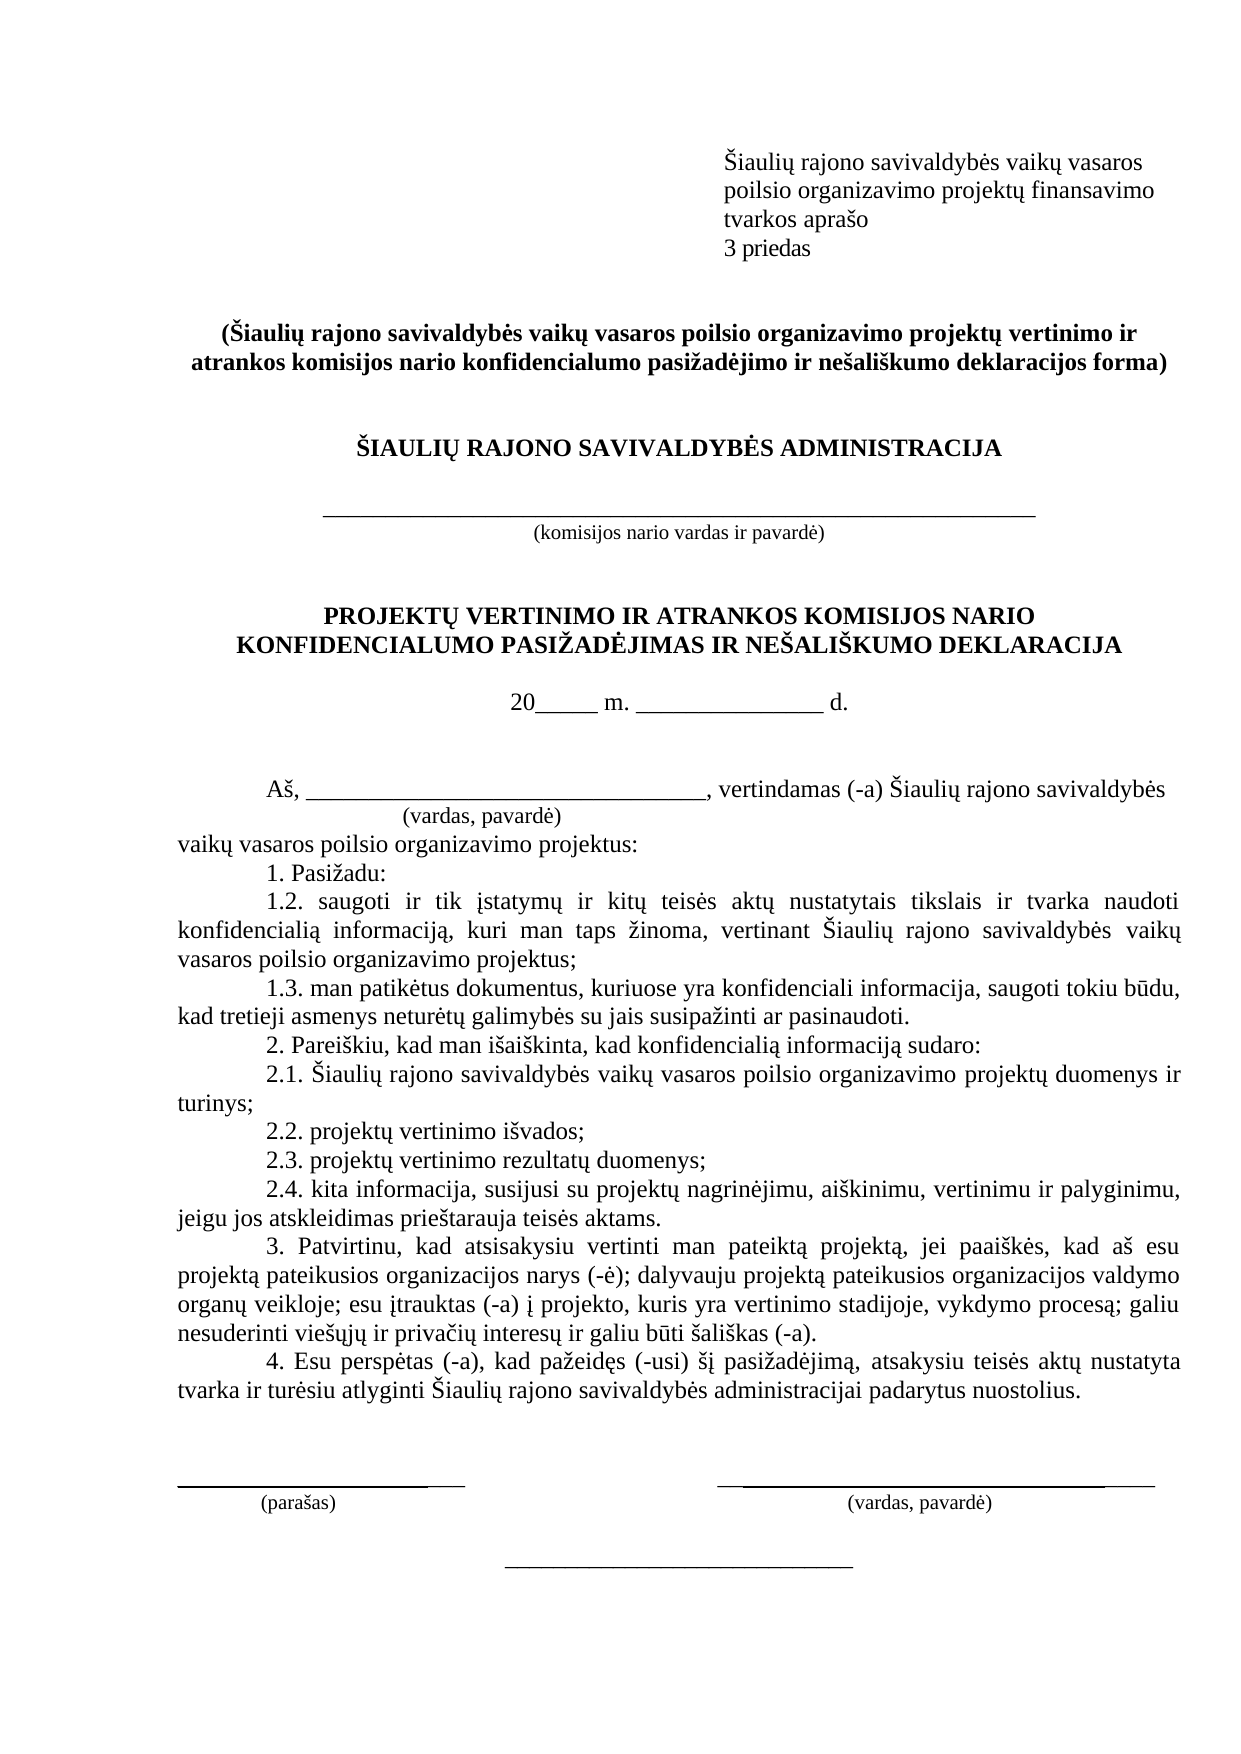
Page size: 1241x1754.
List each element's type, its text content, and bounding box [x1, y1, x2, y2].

text 20_____ m. _______________ d. [177, 687, 1181, 716]
text 2. Pareiškiu, kad man išaiškinta, kad konfidencialią informaciją sudaro: [177, 1030, 1181, 1059]
text 1.3. man patikėtus dokumentus, kuriuose yra konfidenciali informacija, saugoti tokiu būdu, kad tretieji asmenys neturėtų galimybės su jais susipažinti ar pasinaudoti. [177, 973, 1181, 1030]
text 3. Patvirtinu, kad atsisakysiu vertinti man pateiktą projektą, jei paaiškės, kad aš esu projektą pateikusios organizacijos narys (-ė); dalyvauju projektą pateikusios organizacijos valdymo organų veikloje; esu įtrauktas (-a) į projekto, kuris yra vertinimo stadijoje, vykdymo procesą; galiu nesuderinti viešųjų ir privačių interesų ir galiu būti šališkas (-a). [177, 1231, 1181, 1346]
text Aš, ________________________________, vertindamas (-a) Šiaulių rajono savivaldybės [177, 774, 1181, 802]
text _________________________________________________________ [177, 491, 1181, 520]
text 1.2. saugoti ir tik įstatymų ir kitų teisės aktų nustatytais tikslais ir tvarka naudoti konfidencialią informaciją, kuri man taps žinoma, vertinant Šiaulių rajono savivaldybės vaikų vasaros poilsio organizavimo projektus; [177, 886, 1181, 973]
text (Šiaulių rajono savivaldybės vaikų vasaros poilsio organizavimo projektų vertinimo ir atrankos komisijos nario konfidencialumo pasižadėjimo ir nešališkumo deklaracijos forma) [177, 319, 1181, 376]
text _____________________________ [177, 1543, 1181, 1571]
text 2.2. projektų vertinimo išvados; [177, 1116, 1181, 1145]
text 3 priedas [723, 233, 1181, 262]
text vaikų vasaros poilsio organizavimo projektus: [177, 829, 1181, 858]
text (parašas) (vardas, pavardė) [177, 1490, 1181, 1514]
text (vardas, pavardė) [177, 802, 1181, 829]
text _______________________ ___________________________________ [177, 1461, 1181, 1490]
text (komisijos nario vardas ir pavardė) [177, 520, 1181, 544]
text 2.3. projektų vertinimo rezultatų duomenys; [177, 1145, 1181, 1174]
text 2.1. Šiaulių rajono savivaldybės vaikų vasaros poilsio organizavimo projektų duomenys ir turinys; [177, 1059, 1181, 1116]
text ŠIAULIŲ RAJONO SAVIVALDYBĖS ADMINISTRACIJA [177, 433, 1181, 462]
text 4. Esu perspėtas (-a), kad pažeidęs (-usi) šį pasižadėjimą, atsakysiu teisės aktų nustatyta tvarka ir turėsiu atlyginti Šiaulių rajono savivaldybės administracijai padarytus nuostolius. [177, 1346, 1181, 1404]
text Šiaulių rajono savivaldybės vaikų vasaros poilsio organizavimo projektų finansavimo tvarkos aprašo [723, 148, 1181, 233]
text 1. Pasižadu: [177, 858, 1181, 886]
text projektų VERTINIMO IR atrankos KOMISIJOS nario [177, 601, 1181, 630]
text KONFIDENCIALUMO PASIŽADĖJIMAS ir Nešališkumo deklaracija [177, 630, 1181, 659]
text 2.4. kita informacija, susijusi su projektų nagrinėjimu, aiškinimu, vertinimu ir palyginimu, jeigu jos atskleidimas prieštarauja teisės aktams. [177, 1174, 1181, 1231]
